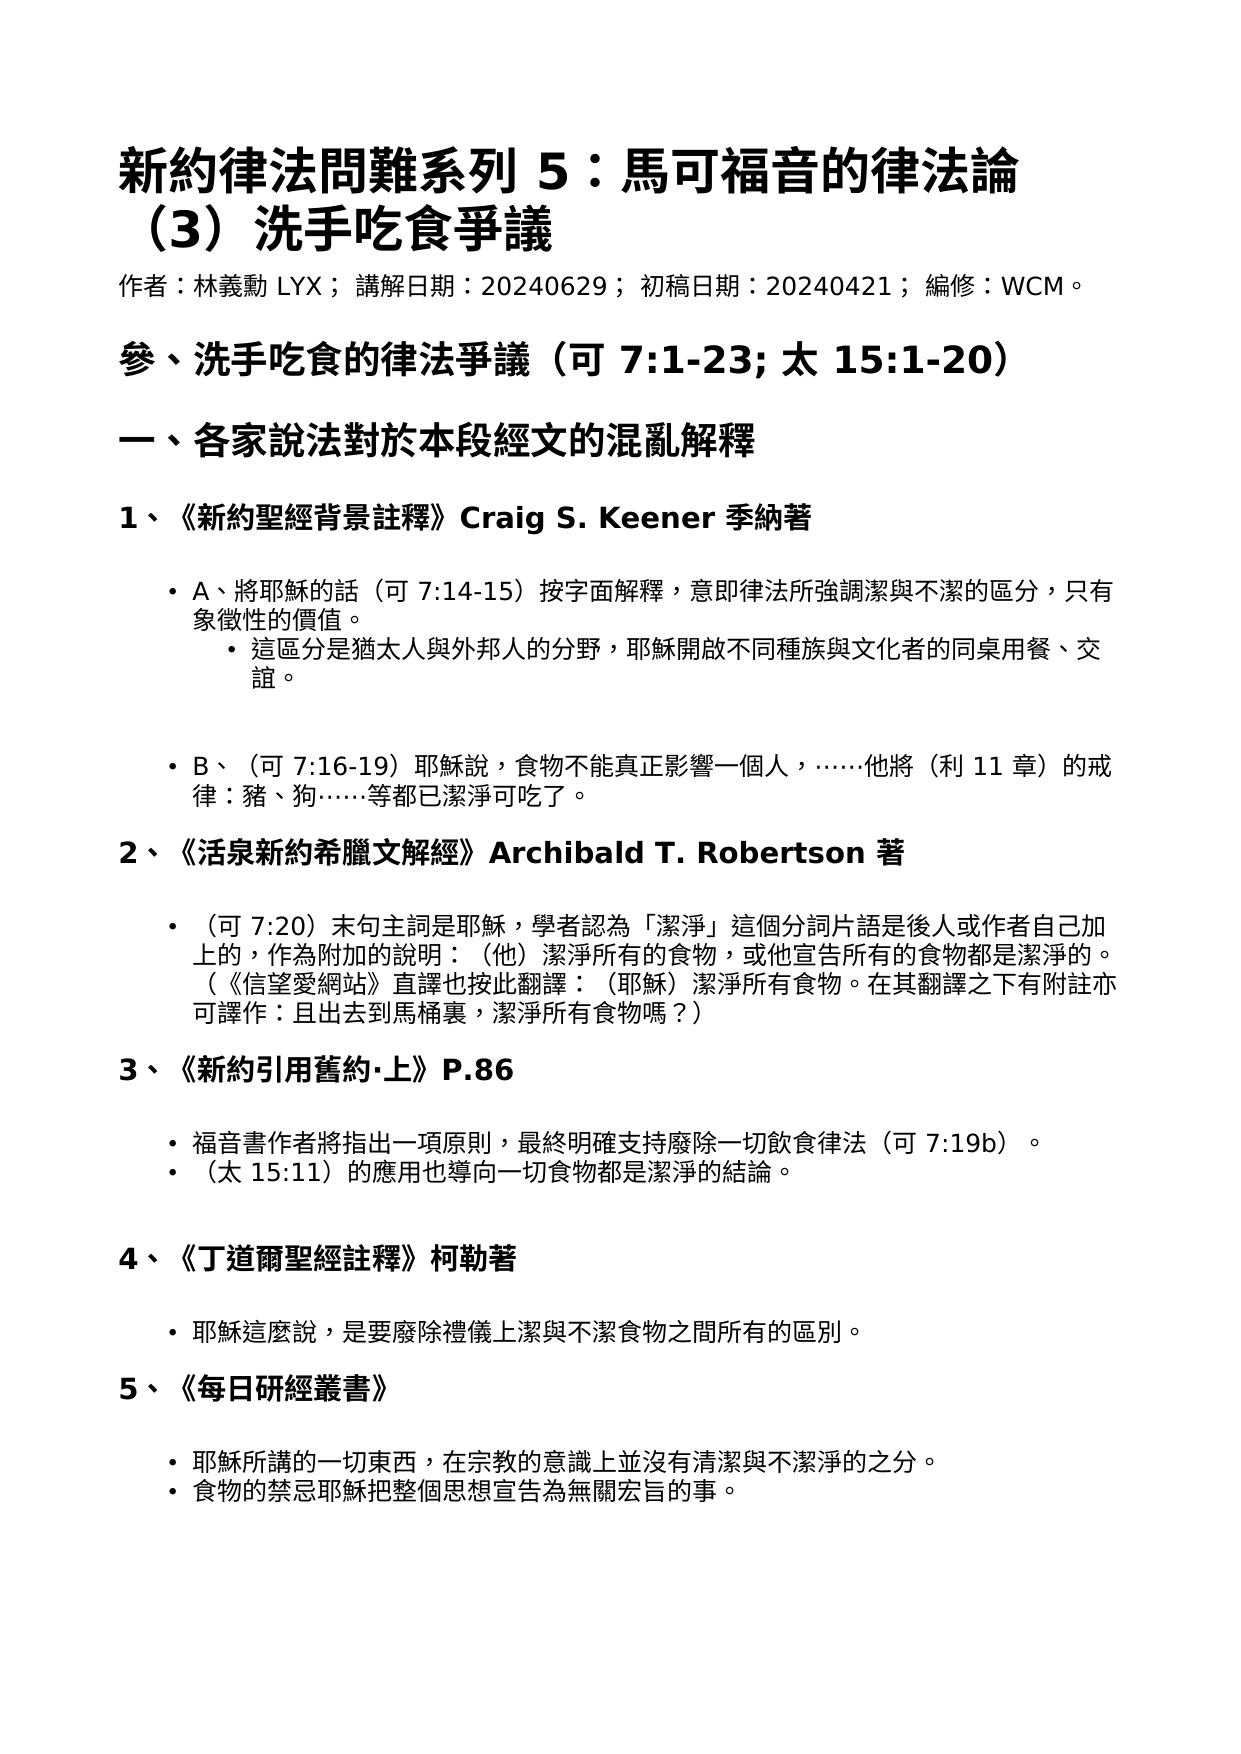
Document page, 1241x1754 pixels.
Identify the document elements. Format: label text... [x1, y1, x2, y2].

subtitle 2、《活泉新約希臘文解經》Archibald T. Robertson 著 [118, 836, 1122, 870]
list A、將耶穌的話（可 7:14-15）按字面解釋，意即律法所強調潔與不潔的區分，只有象徵性的價值。 [177, 577, 1122, 635]
subtitle 1、《新約聖經背景註釋》Craig S. Keener 季納著 [118, 501, 1122, 535]
subtitle 5、《每日研經叢書》 [118, 1372, 1122, 1406]
list 這區分是猶太人與外邦人的分野，耶穌開啟不同種族與文化者的同桌用餐、交誼。 [236, 635, 1122, 694]
subtitle 參、洗手吃食的律法爭議（可 7:1-23; 太 15:1-20） [118, 339, 1122, 382]
subtitle 一、各家說法對於本段經文的混亂解釋 [118, 420, 1122, 463]
list 食物的禁忌耶穌把整個思想宣告為無關宏旨的事。 [177, 1477, 1122, 1507]
list 福音書作者將指出一項原則，最終明確支持廢除一切飲食律法（可 7:19b）。 [177, 1129, 1122, 1159]
subtitle 新約律法問難系列 5：馬可福音的律法論（3）洗手吃食爭議 [118, 143, 1122, 259]
subtitle 3、《新約引用舊約·上》P.86 [118, 1053, 1122, 1087]
list 耶穌所講的一切東西，在宗教的意識上並沒有清潔與不潔淨的之分。 [177, 1448, 1122, 1477]
list （太 15:11）的應用也導向一切食物都是潔淨的結論。 [177, 1159, 1122, 1188]
list B、（可 7:16-19）耶穌說，食物不能真正影響一個人，⋯⋯他將（利 11 章）的戒律：豬、狗⋯⋯等都已潔淨可吃了。 [177, 753, 1122, 811]
list 耶穌這麼說，是要廢除禮儀上潔與不潔食物之間所有的區別。 [177, 1318, 1122, 1347]
list （可 7:20）末句主詞是耶穌，學者認為「潔淨」這個分詞片語是後人或作者自己加上的，作為附加的說明：（他）潔淨所有的食物，或他宣告所有的食物都是潔淨的。（《信望愛網站》直譯也按此翻譯：（耶穌）潔淨所有食物。在其翻譯之下有附註亦可譯作：且出去到馬桶裏，潔淨所有食物嗎？） [177, 912, 1122, 1028]
text 作者：林義勳 LYX； 講解日期：20240629； 初稿日期：20240421； 編修：WCM。 [118, 272, 1122, 301]
subtitle 4、《丁道爾聖經註釋》柯勒著 [118, 1242, 1122, 1276]
